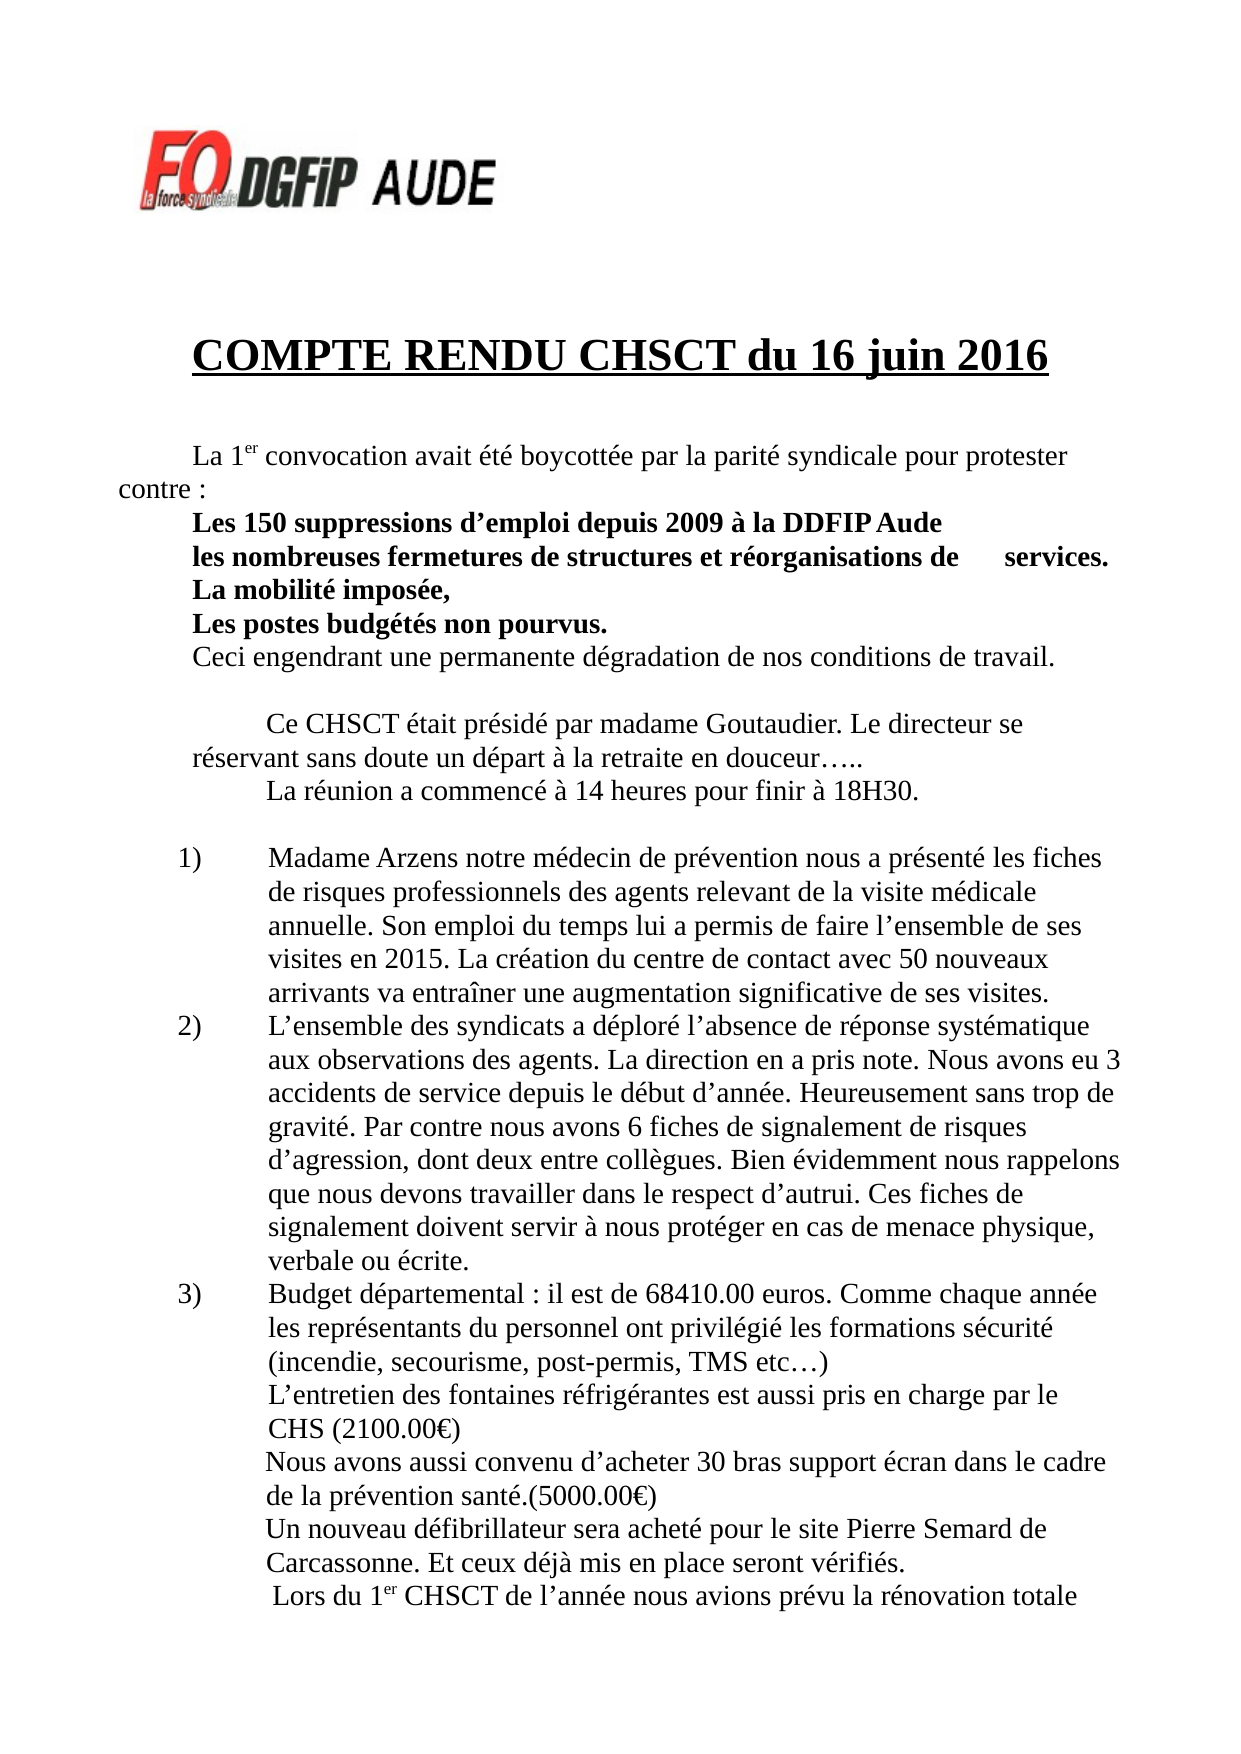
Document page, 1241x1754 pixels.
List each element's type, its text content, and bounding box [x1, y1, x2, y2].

list L’ensemble des syndicats a déploré l’absence de réponse systématique aux observations des agents. La direction en a pris note. Nous avons eu 3 accidents de service depuis le début d’année. Heureusement sans trop de gravité. Par contre nous avons 6 fiches de signalement de risques d’agression, dont deux entre collègues. Bien évidemment nous rappelons que nous devons travailler dans le respect d’autrui. Ces fiches de signalement doivent servir à nous protéger en cas de menace physique, verbale ou écrite. [177, 1008, 1122, 1277]
list Madame Arzens notre médecin de prévention nous a présenté les fiches de risques professionnels des agents relevant de la visite médicale annuelle. Son emploi du temps lui a permis de faire l’ensemble de ses visites en 2015. La création du centre de contact avec 50 nouveaux arrivants va entraîner une augmentation significative de ses visites. [177, 841, 1122, 1008]
text Nous avons aussi convenu d’acheter 30 bras support écran dans le cadre de la prévention santé.(5000.00€) [177, 1444, 1122, 1511]
text Les 150 suppressions d’emploi depuis 2009 à la DDFIP Aude [118, 505, 1122, 539]
text La réunion a commencé à 14 heures pour finir à 18H30. [118, 773, 1122, 807]
text L’entretien des fontaines réfrigérantes est aussi pris en charge par le CHS (2100.00€) [268, 1377, 1122, 1444]
subtitle COMPTE RENDU CHSCT du 16 juin 2016 [118, 328, 1122, 381]
picture [133, 125, 519, 234]
text Ce CHSCT était présidé par madame Goutaudier. Le directeur se réservant sans doute un départ à la retraite en douceur….. [118, 706, 1122, 773]
text Les postes budgétés non pourvus. [118, 606, 1122, 639]
text Un nouveau défibrillateur sera acheté pour le site Pierre Semard de Carcassonne. Et ceux déjà mis en place seront vérifiés. [177, 1511, 1122, 1578]
list Budget départemental : il est de 68410.00 euros. Comme chaque année les représentants du personnel ont privilégié les formations sécurité (incendie, secourisme, post-permis, TMS etc…) [177, 1277, 1122, 1377]
text La mobilité imposée, [118, 572, 1122, 606]
text les nombreuses fermetures de structures et réorganisations de services. [118, 539, 1122, 572]
text La 1er convocation avait été boycottée par la parité syndicale pour protester contre : [118, 438, 1122, 505]
text Ceci engendrant une permanente dégradation de nos conditions de travail. [118, 639, 1122, 673]
text Lors du 1er CHSCT de l’année nous avions prévu la rénovation totale [177, 1578, 1122, 1612]
